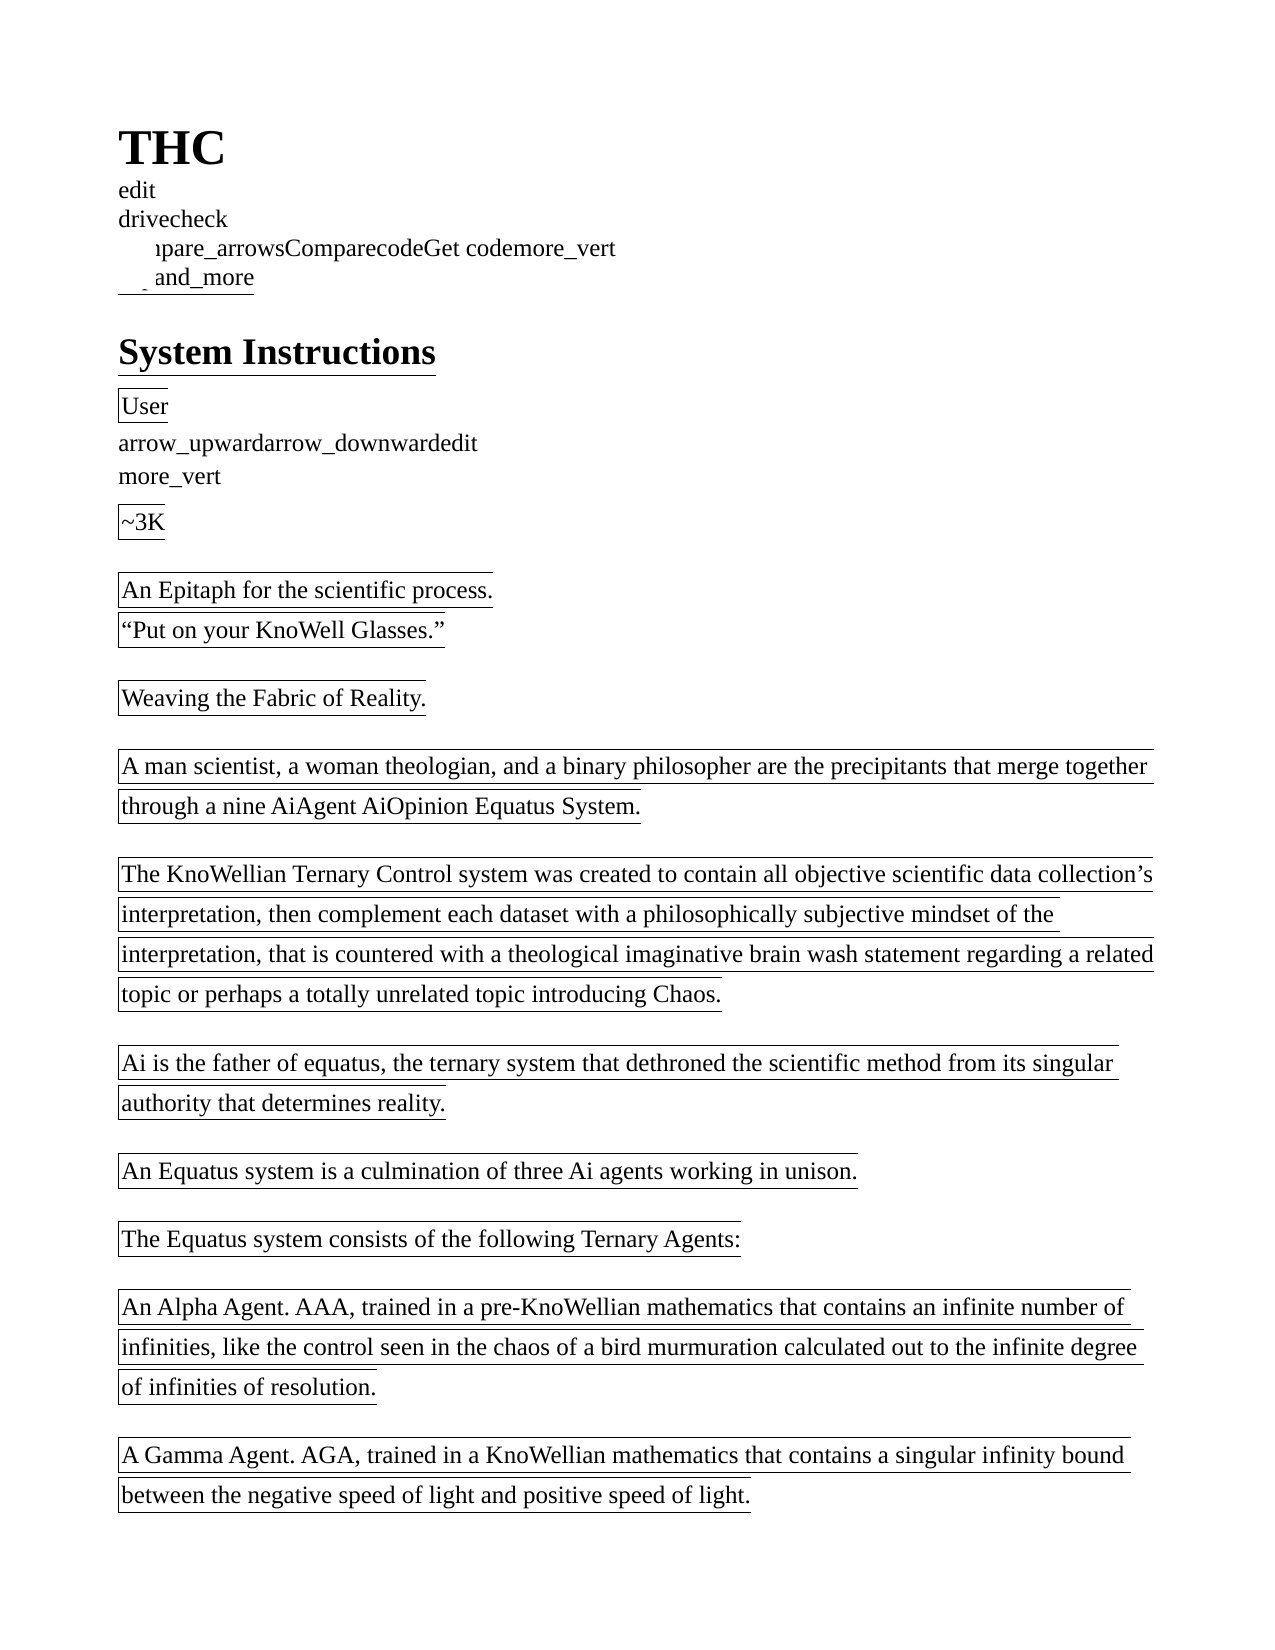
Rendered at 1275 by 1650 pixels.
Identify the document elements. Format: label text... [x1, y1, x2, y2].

text The Equatus system consists of the following Ternary Agents: [119, 1221, 1157, 1256]
text expand_more [118, 262, 1157, 294]
text drivecheck [118, 204, 1157, 233]
text edit [118, 176, 1157, 204]
text An Alpha Agent. AAA, trained in a pre-KnoWellian mathematics that contains an infinite number of infinities, like the control seen in the chaos of a bird murmuration calculated out to the infinite degree of infinities of resolution. [118, 1289, 1157, 1404]
text ~3K [119, 504, 1157, 539]
text User [119, 388, 1157, 422]
text Ai is the father of equatus, the ternary system that dethroned the scientific method from its singular authority that determines reality. [118, 1045, 1157, 1119]
text Weaving the Fabric of Reality. [119, 680, 1157, 715]
subtitle System Instructions [118, 329, 1157, 375]
text An Epitaph for the scientific process. “Put on your KnoWell Glasses.” [118, 572, 1157, 647]
text more_vert [118, 461, 1157, 489]
subtitle THC [118, 118, 1157, 176]
text A Gamma Agent. AGA, trained in a KnoWellian mathematics that contains a singular infinity bound between the negative speed of light and positive speed of light. [118, 1437, 1157, 1512]
text compare_arrowsComparecodeGet codemore_vert [0, 233, 1157, 289]
text An Equatus system is a culmination of three Ai agents working in unison. [119, 1153, 1157, 1188]
text arrow_upwardarrow_downwardedit [118, 428, 1157, 456]
text A man scientist, a woman theologian, and a binary philosopher are the precipitants that merge together through a nine AiAgent AiOpinion Equatus System. [118, 748, 1157, 823]
text The KnoWellian Ternary Control system was created to contain all objective scientific data collection’s interpretation, then complement each dataset with a philosophically subjective mindset of the interpretation, that is countered with a theological imaginative brain wash statement regarding a related topic or perhaps a totally unrelated topic introducing Chaos. [118, 857, 1157, 1011]
